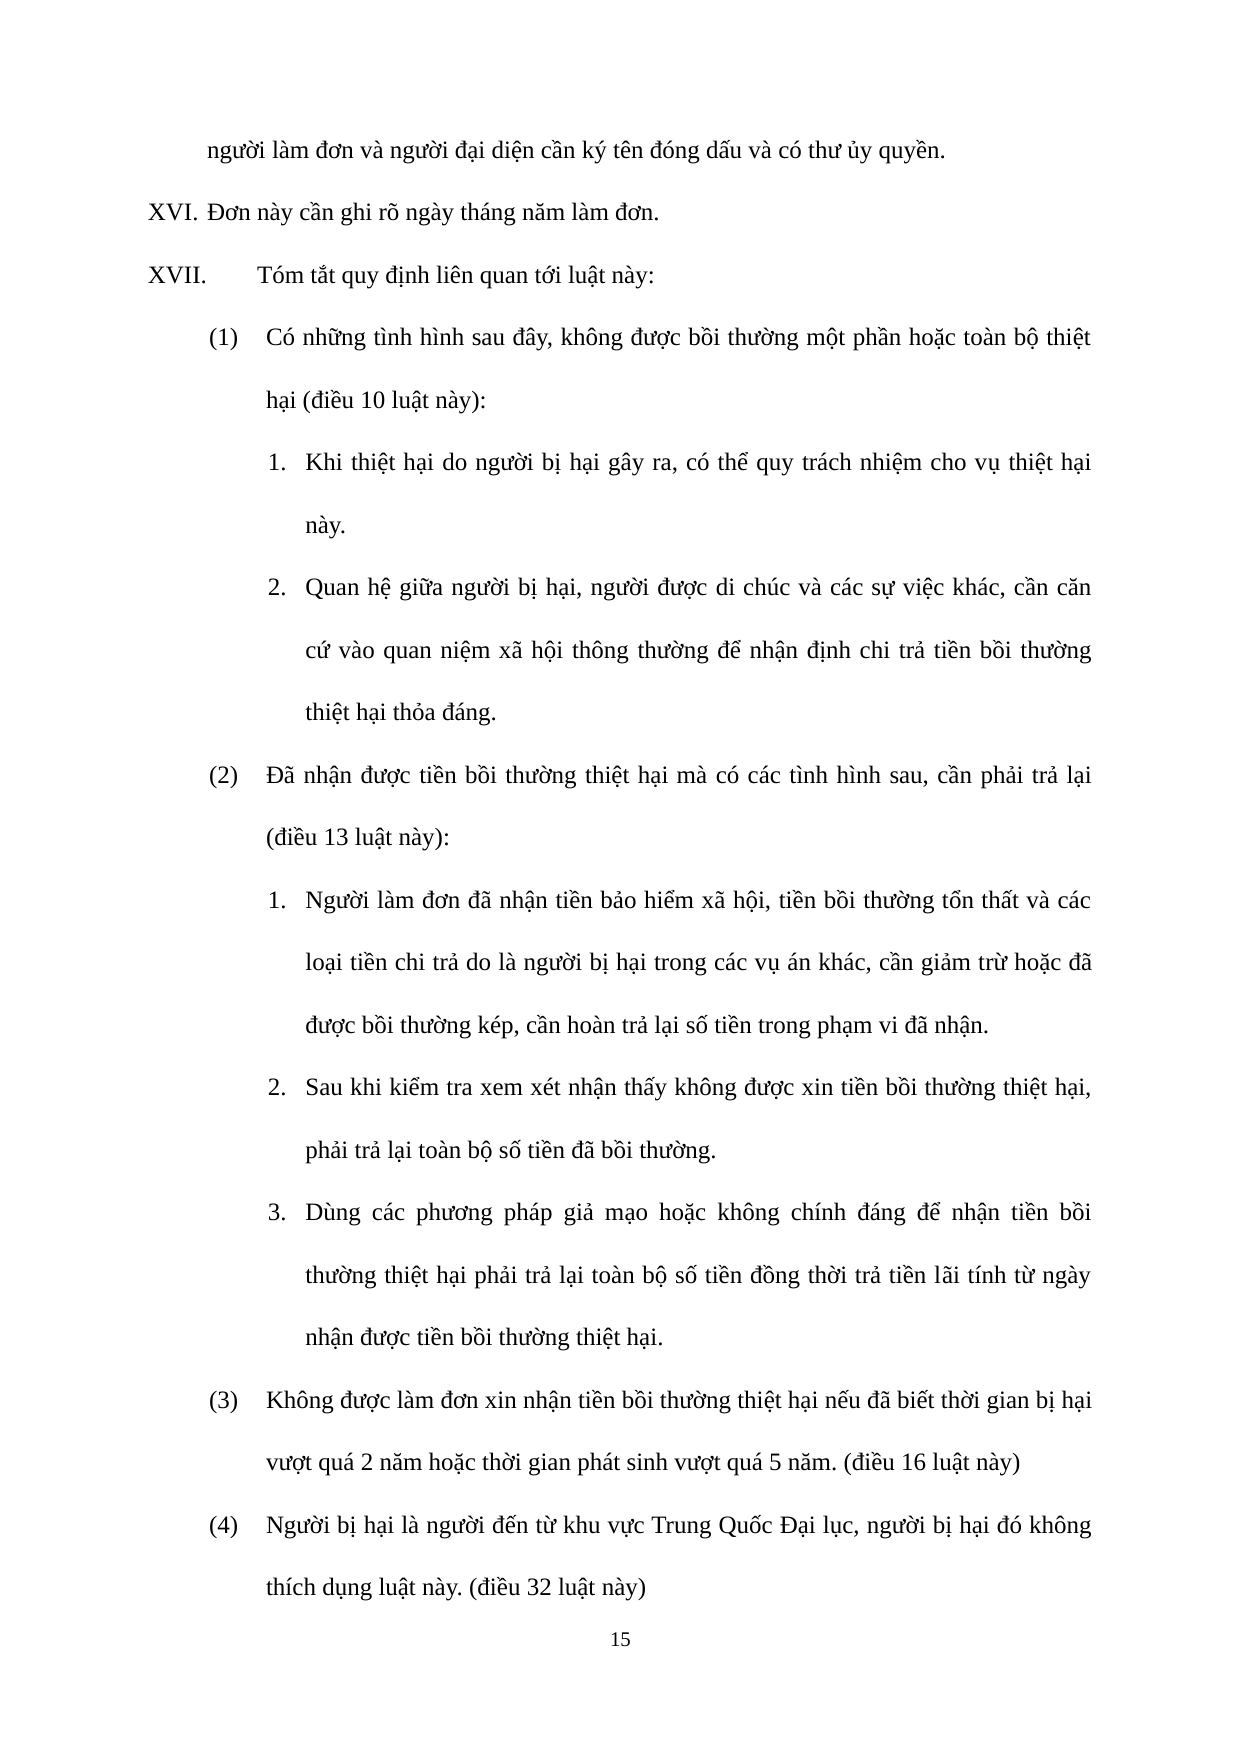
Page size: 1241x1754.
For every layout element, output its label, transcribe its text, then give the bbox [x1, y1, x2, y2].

text 3. Dùng các phương pháp giả mạo hoặc không chính đáng để nhận tiền bồi thường thiệt hại phải trả lại toàn bộ số tiền đồng thời trả tiền lãi tính từ ngày nhận được tiền bồi thường thiệt hại. [268, 1170, 1092, 1358]
text XVI. Đơn này cần ghi rõ ngày tháng năm làm đơn. [148, 170, 1092, 233]
text (3) Không được làm đơn xin nhận tiền bồi thường thiệt hại nếu đã biết thời gian bị hại vượt quá 2 năm hoặc thời gian phát sinh vượt quá 5 năm. (điều 16 luật này) [209, 1358, 1092, 1483]
text 2. Quan hệ giữa người bị hại, người được di chúc và các sự việc khác, cần căn cứ vào quan niệm xã hội thông thường để nhận định chi trả tiền bồi thường thiệt hại thỏa đáng. [268, 545, 1092, 733]
text (1) Có những tình hình sau đây, không được bồi thường một phần hoặc toàn bộ thiệt hại (điều 10 luật này): [209, 295, 1092, 420]
text 1. Khi thiệt hại do người bị hại gây ra, có thể quy trách nhiệm cho vụ thiệt hại này. [268, 420, 1092, 545]
text XVII. Tóm tắt quy định liên quan tới luật này: [148, 233, 1092, 295]
text (4) Người bị hại là người đến từ khu vực Trung Quốc Đại lục, người bị hại đó không thích dụng luật này. (điều 32 luật này) [209, 1483, 1092, 1608]
text người làm đơn và người đại diện cần ký tên đóng dấu và có thư ủy quyền. [148, 108, 1092, 170]
text (2) Đã nhận được tiền bồi thường thiệt hại mà có các tình hình sau, cần phải trả lại (điều 13 luật này): [209, 733, 1092, 858]
text 1. Người làm đơn đã nhận tiền bảo hiểm xã hội, tiền bồi thường tổn thất và các loại tiền chi trả do là người bị hại trong các vụ án khác, cần giảm trừ hoặc đã được bồi thường kép, cần hoàn trả lại số tiền trong phạm vi đã nhận. [268, 858, 1092, 1045]
text 2. Sau khi kiểm tra xem xét nhận thấy không được xin tiền bồi thường thiệt hại, phải trả lại toàn bộ số tiền đã bồi thường. [268, 1045, 1092, 1170]
